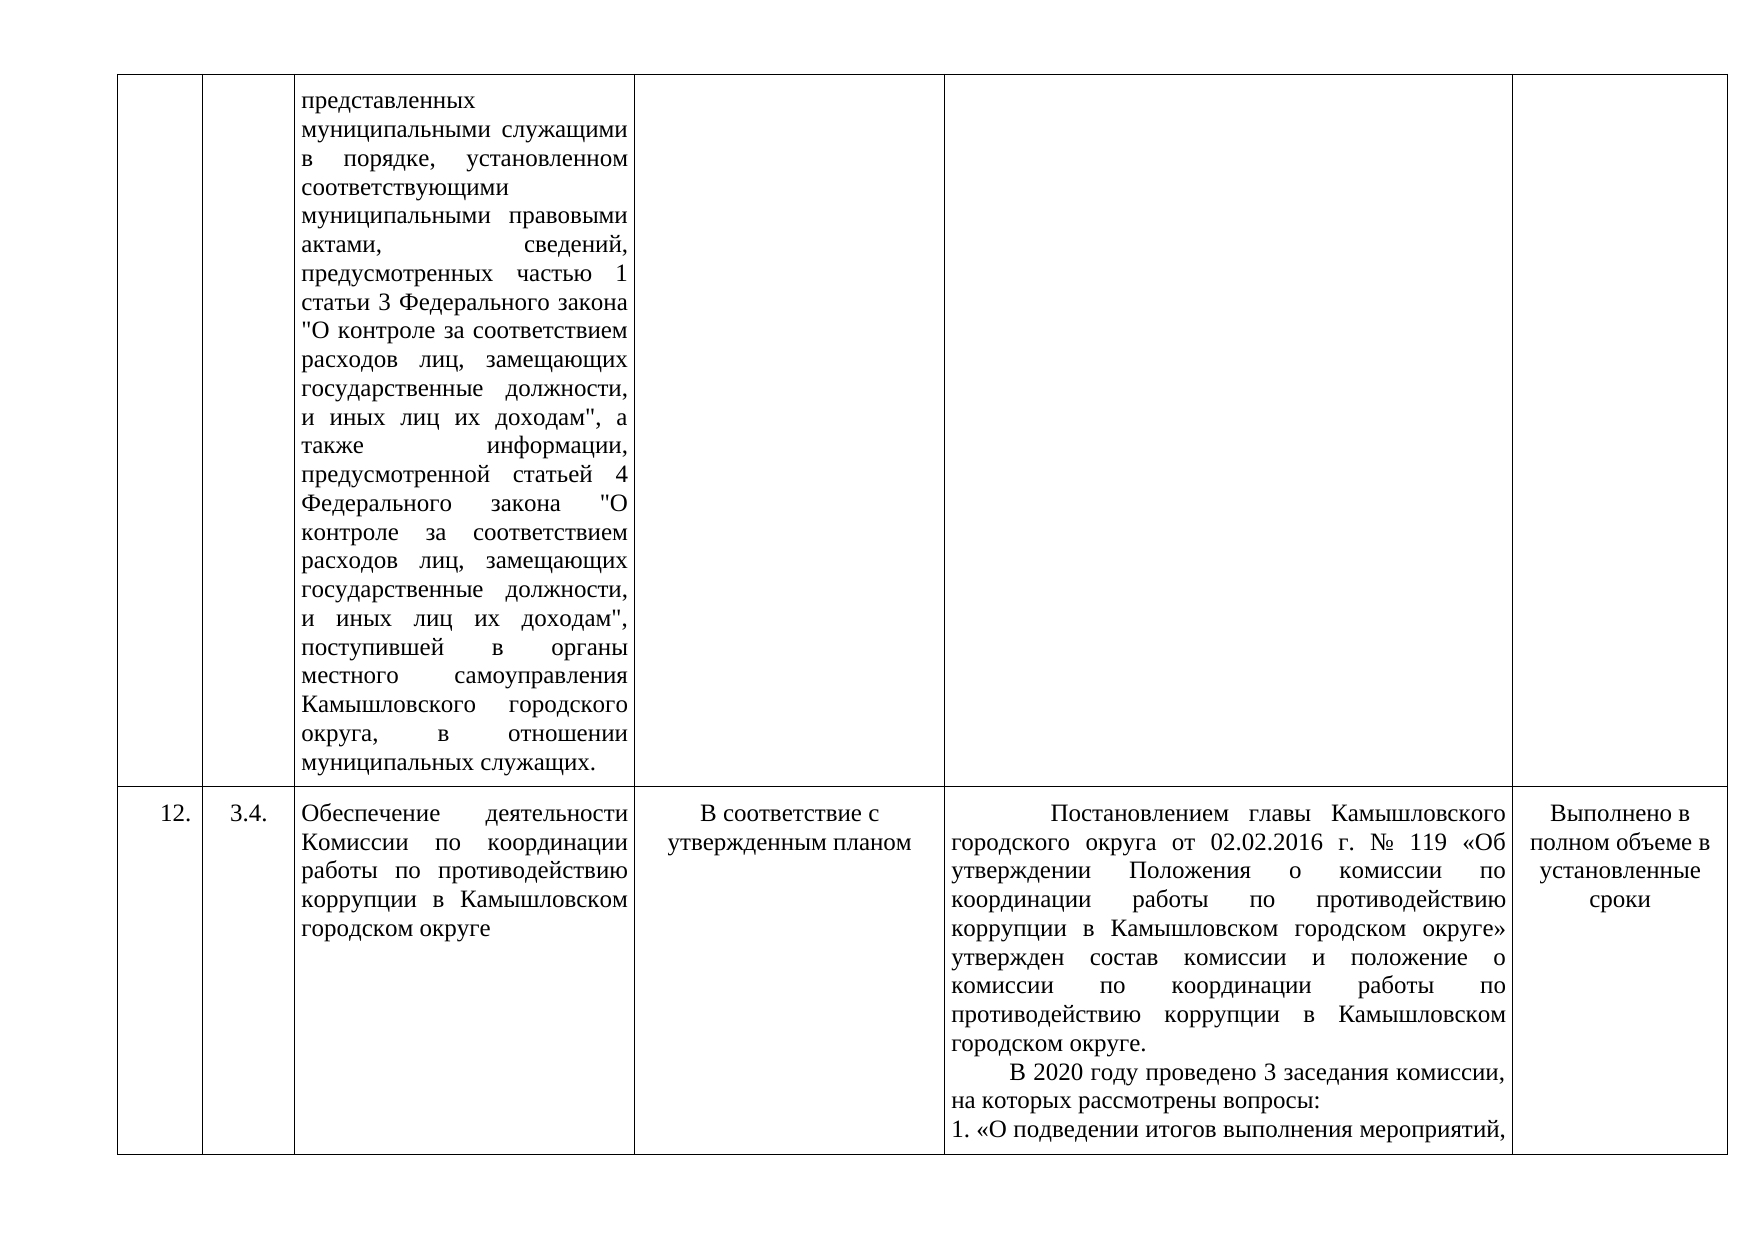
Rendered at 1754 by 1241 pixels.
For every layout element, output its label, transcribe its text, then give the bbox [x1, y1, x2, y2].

table_cell [635, 75, 944, 786]
table_cell Выполнено в полном объеме в установленные сроки [1513, 787, 1727, 1153]
table_cell Обеспечение деятельности Комиссии по координации работы по противодействию коррупции в Камышловском городском округе [295, 787, 634, 1153]
table_cell Постановлением главы Камышловского городского округа от 02.02.2016 г. № 119 «Об утверждении Положения о комиссии по координации работы по противодействию коррупции в Камышловском городском округе» утвержден состав комиссии и положение о комиссии по координации работы по противодействию коррупции в Камышловском городском округе. В 2020 году проведено 3 заседания комиссии, на которых рассмотрены вопросы: 1. «О подведении итогов выполнения мероприятий, [945, 787, 1512, 1153]
table_cell 3.4. [203, 787, 294, 1153]
table_cell [118, 75, 202, 786]
table_cell представленных муниципальными служащими в порядке, установленном соответствующими муниципальными правовыми актами, сведений, предусмотренных частью 1 статьи 3 Федерального закона "О контроле за соответствием расходов лиц, замещающих государственные должности, и иных лиц их доходам", а также информации, предусмотренной статьей 4 Федерального закона "О контроле за соответствием расходов лиц, замещающих государственные должности, и иных лиц их доходам", поступившей в органы местного самоуправления Камышловского городского округа, в отношении муниципальных служащих. [295, 75, 634, 786]
table_cell [118, 787, 202, 1153]
table_cell [1513, 75, 1727, 786]
table_cell [203, 75, 294, 786]
table_cell [945, 75, 1512, 786]
table_cell В соответствие с утвержденным планом [635, 787, 944, 1153]
